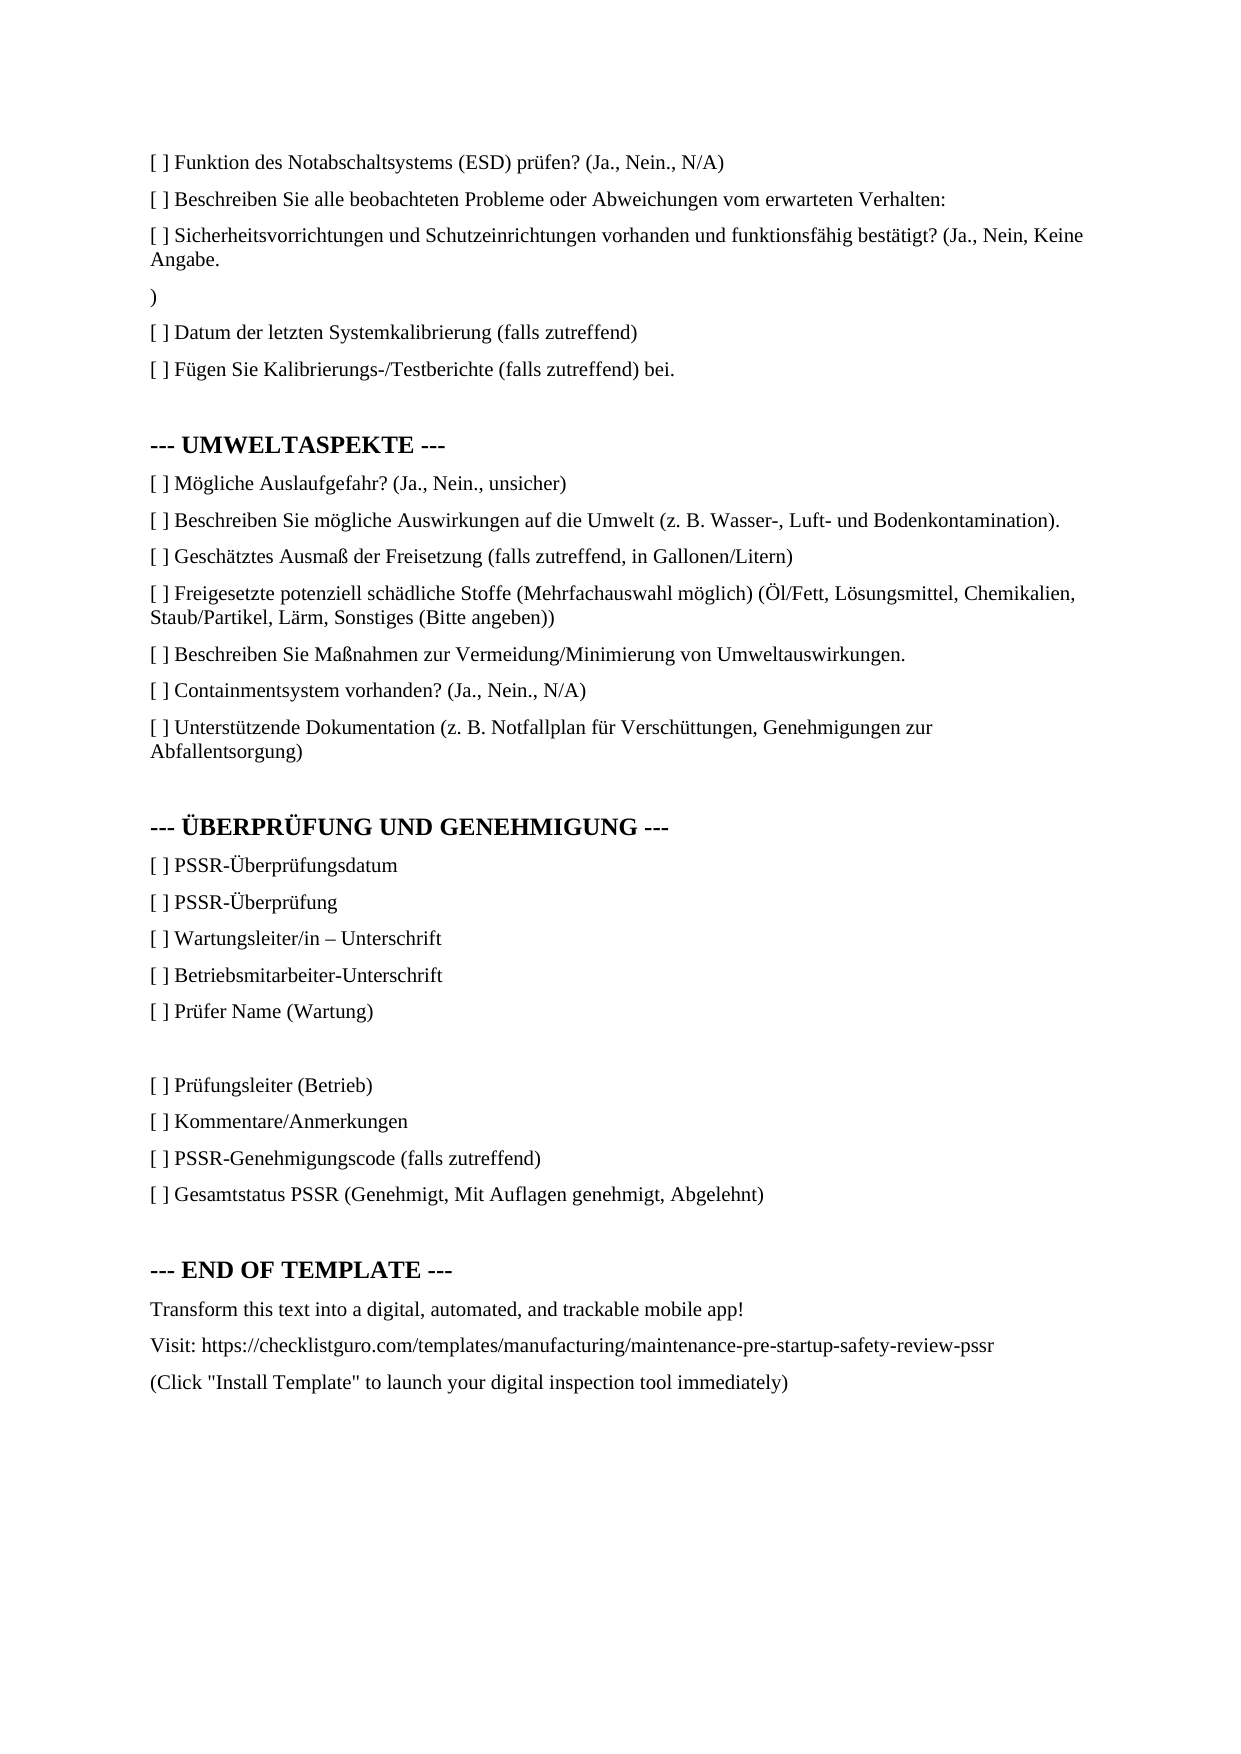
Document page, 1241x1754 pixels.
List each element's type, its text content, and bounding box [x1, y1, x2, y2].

text [ ] Gesamtstatus PSSR (Genehmigt, Mit Auflagen genehmigt, Abgelehnt) [150, 1182, 1090, 1206]
text [ ] Datum der letzten Systemkalibrierung (falls zutreffend) [150, 320, 1090, 344]
text [ ] Beschreiben Sie alle beobachteten Probleme oder Abweichungen vom erwarteten Verhalten: [150, 187, 1090, 211]
text [ ] Sicherheitsvorrichtungen und Schutzeinrichtungen vorhanden und funktionsfähig bestätigt? (Ja., Nein, Keine Angabe. [150, 223, 1090, 271]
text [ ] Mögliche Auslaufgefahr? (Ja., Nein., unsicher) [150, 471, 1090, 495]
text [ ] Containmentsystem vorhanden? (Ja., Nein., N/A) [150, 678, 1090, 702]
text [ ] PSSR-Überprüfungsdatum [150, 853, 1090, 877]
text [ ] Beschreiben Sie Maßnahmen zur Vermeidung/Minimierung von Umweltauswirkungen. [150, 642, 1090, 666]
text [ ] Wartungsleiter/in – Unterschrift [150, 926, 1090, 950]
text (Click "Install Template" to launch your digital inspection tool immediately) [150, 1370, 1090, 1394]
text [ ] Prüfungsleiter (Betrieb) [150, 1072, 1090, 1097]
text [ ] Prüfer Name (Wartung) [150, 999, 1090, 1023]
text --- UMWELTASPEKTE --- [150, 430, 1090, 459]
text [ ] Fügen Sie Kalibrierungs-/Testberichte (falls zutreffend) bei. [150, 357, 1090, 381]
text ) [150, 284, 1090, 308]
text Transform this text into a digital, automated, and trackable mobile app! [150, 1297, 1090, 1321]
text --- ÜBERPRÜFUNG UND GENEHMIGUNG --- [150, 812, 1090, 841]
text [ ] Unterstützende Dokumentation (z. B. Notfallplan für Verschüttungen, Genehmigungen zur Abfallentsorgung) [150, 715, 1090, 763]
text --- END OF TEMPLATE --- [150, 1255, 1090, 1284]
text [ ] Kommentare/Anmerkungen [150, 1109, 1090, 1133]
text [ ] PSSR-Überprüfung [150, 890, 1090, 914]
text [ ] Freigesetzte potenziell schädliche Stoffe (Mehrfachauswahl möglich) (Öl/Fett, Lösungsmittel, Chemikalien, Staub/Partikel, Lärm, Sonstiges (Bitte angeben)) [150, 581, 1090, 629]
text [ ] Geschätztes Ausmaß der Freisetzung (falls zutreffend, in Gallonen/Litern) [150, 544, 1090, 568]
text [ ] PSSR-Genehmigungscode (falls zutreffend) [150, 1146, 1090, 1170]
text [ ] Funktion des Notabschaltsystems (ESD) prüfen? (Ja., Nein., N/A) [150, 150, 1090, 174]
text Visit: https://checklistguro.com/templates/manufacturing/maintenance-pre-startup-safety-review-pssr [150, 1333, 1090, 1357]
text [ ] Beschreiben Sie mögliche Auswirkungen auf die Umwelt (z. B. Wasser-, Luft- und Bodenkontamination). [150, 508, 1090, 532]
text [ ] Betriebsmitarbeiter-Unterschrift [150, 963, 1090, 987]
